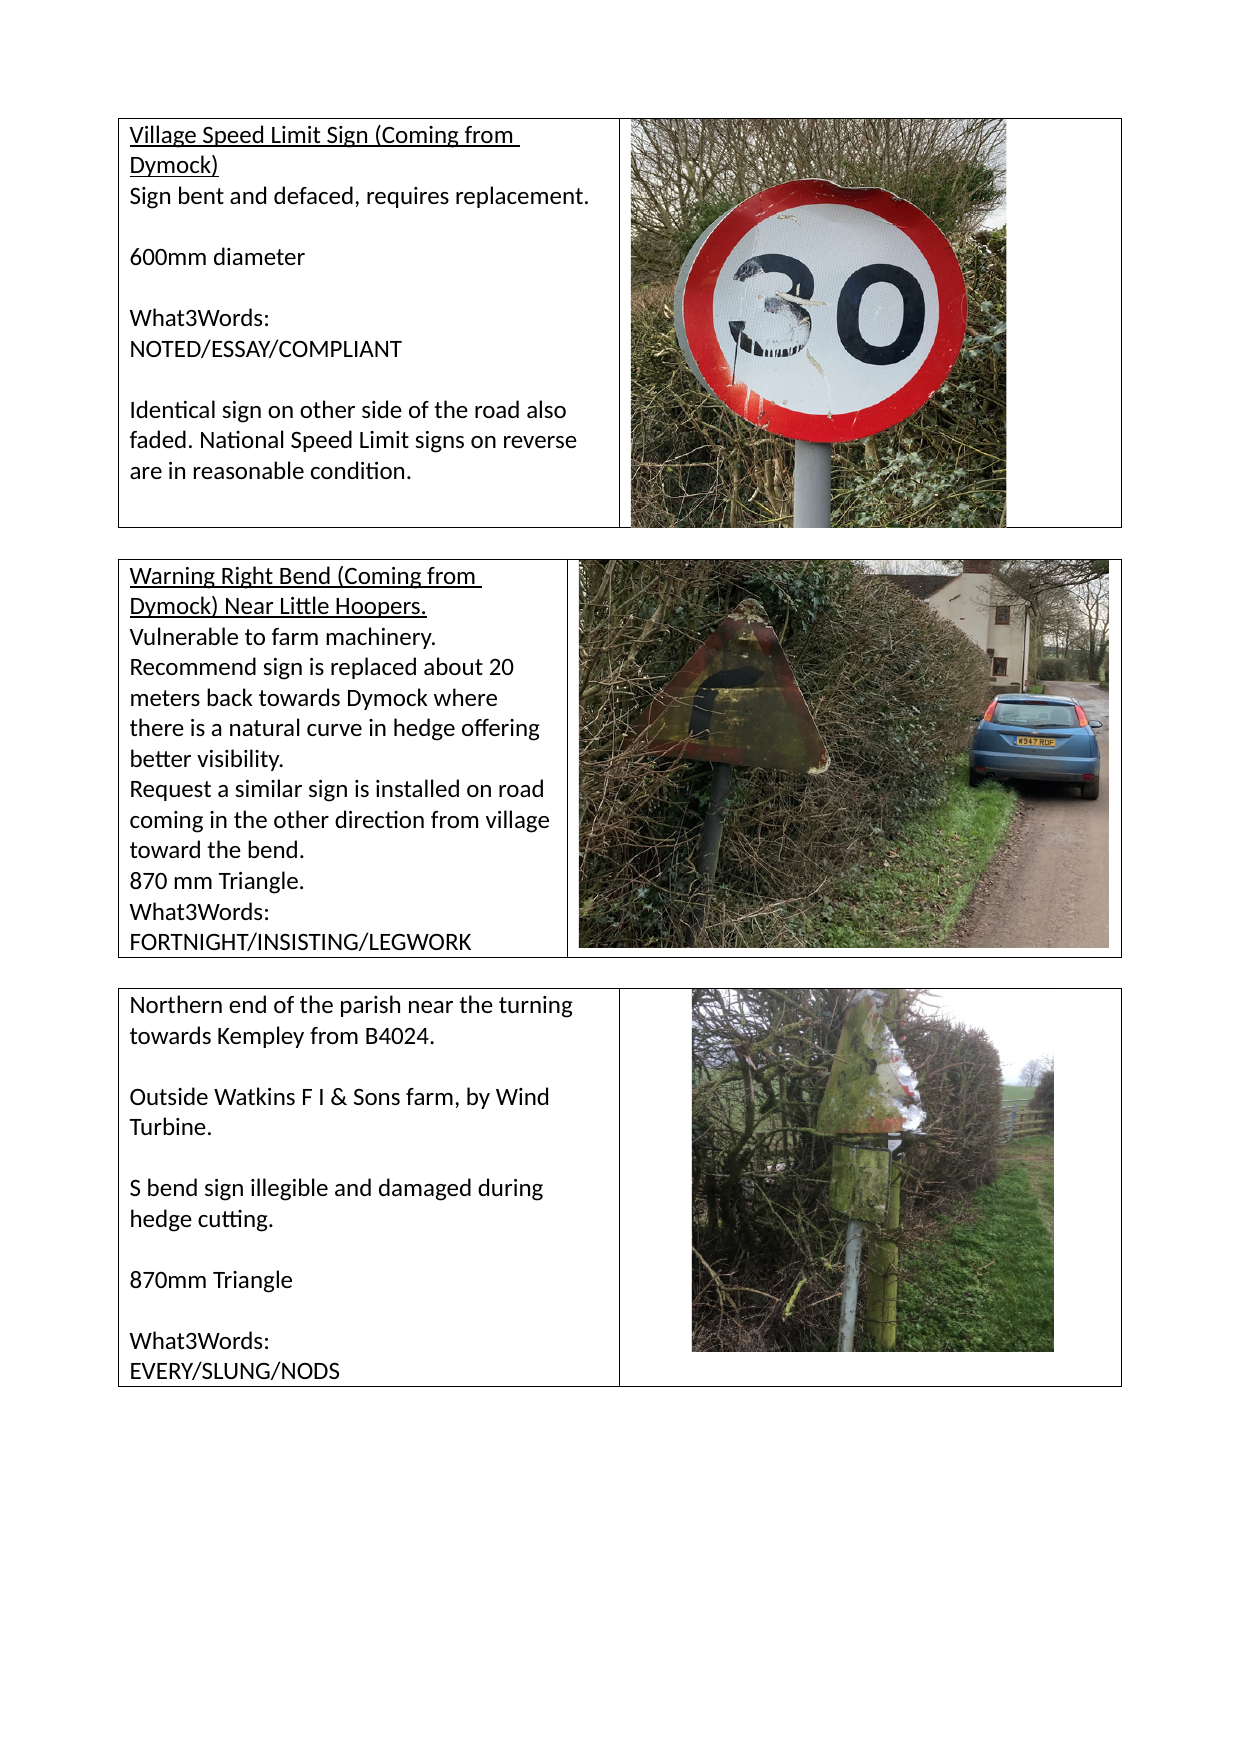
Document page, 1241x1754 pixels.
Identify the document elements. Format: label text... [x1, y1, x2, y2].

table_header Northern end of the parish near the turning towards Kempley from B4024. Outside Watkins F I & Sons farm, by Wind Turbine. S bend sign illegible and damaged during hedge cutting. 870mm Triangle What3Words: EVERY/SLUNG/NODS [119, 989, 619, 1386]
table_cell [1007, 119, 1121, 527]
table_header Warning Right Bend (Coming from Dymock) Near Little Hoopers. Vulnerable to farm machinery. Recommend sign is replaced about 20 meters back towards Dymock where there is a natural curve in hedge offering better visibility. Request a similar sign is installed on road coming in the other direction from village toward the bend. 870 mm Triangle. What3Words: FORTNIGHT/INSISTING/LEGWORK [119, 560, 567, 957]
table_header [620, 989, 1121, 1386]
table_header [568, 560, 1121, 957]
table_cell Village Speed Limit Sign (Coming from Dymock) Sign bent and defaced, requires replacement. 600mm diameter What3Words: NOTED/ESSAY/COMPLIANT Identical sign on other side of the road also faded. National Speed Limit signs on reverse are in reasonable condition. [119, 119, 619, 527]
table_cell [620, 119, 630, 527]
